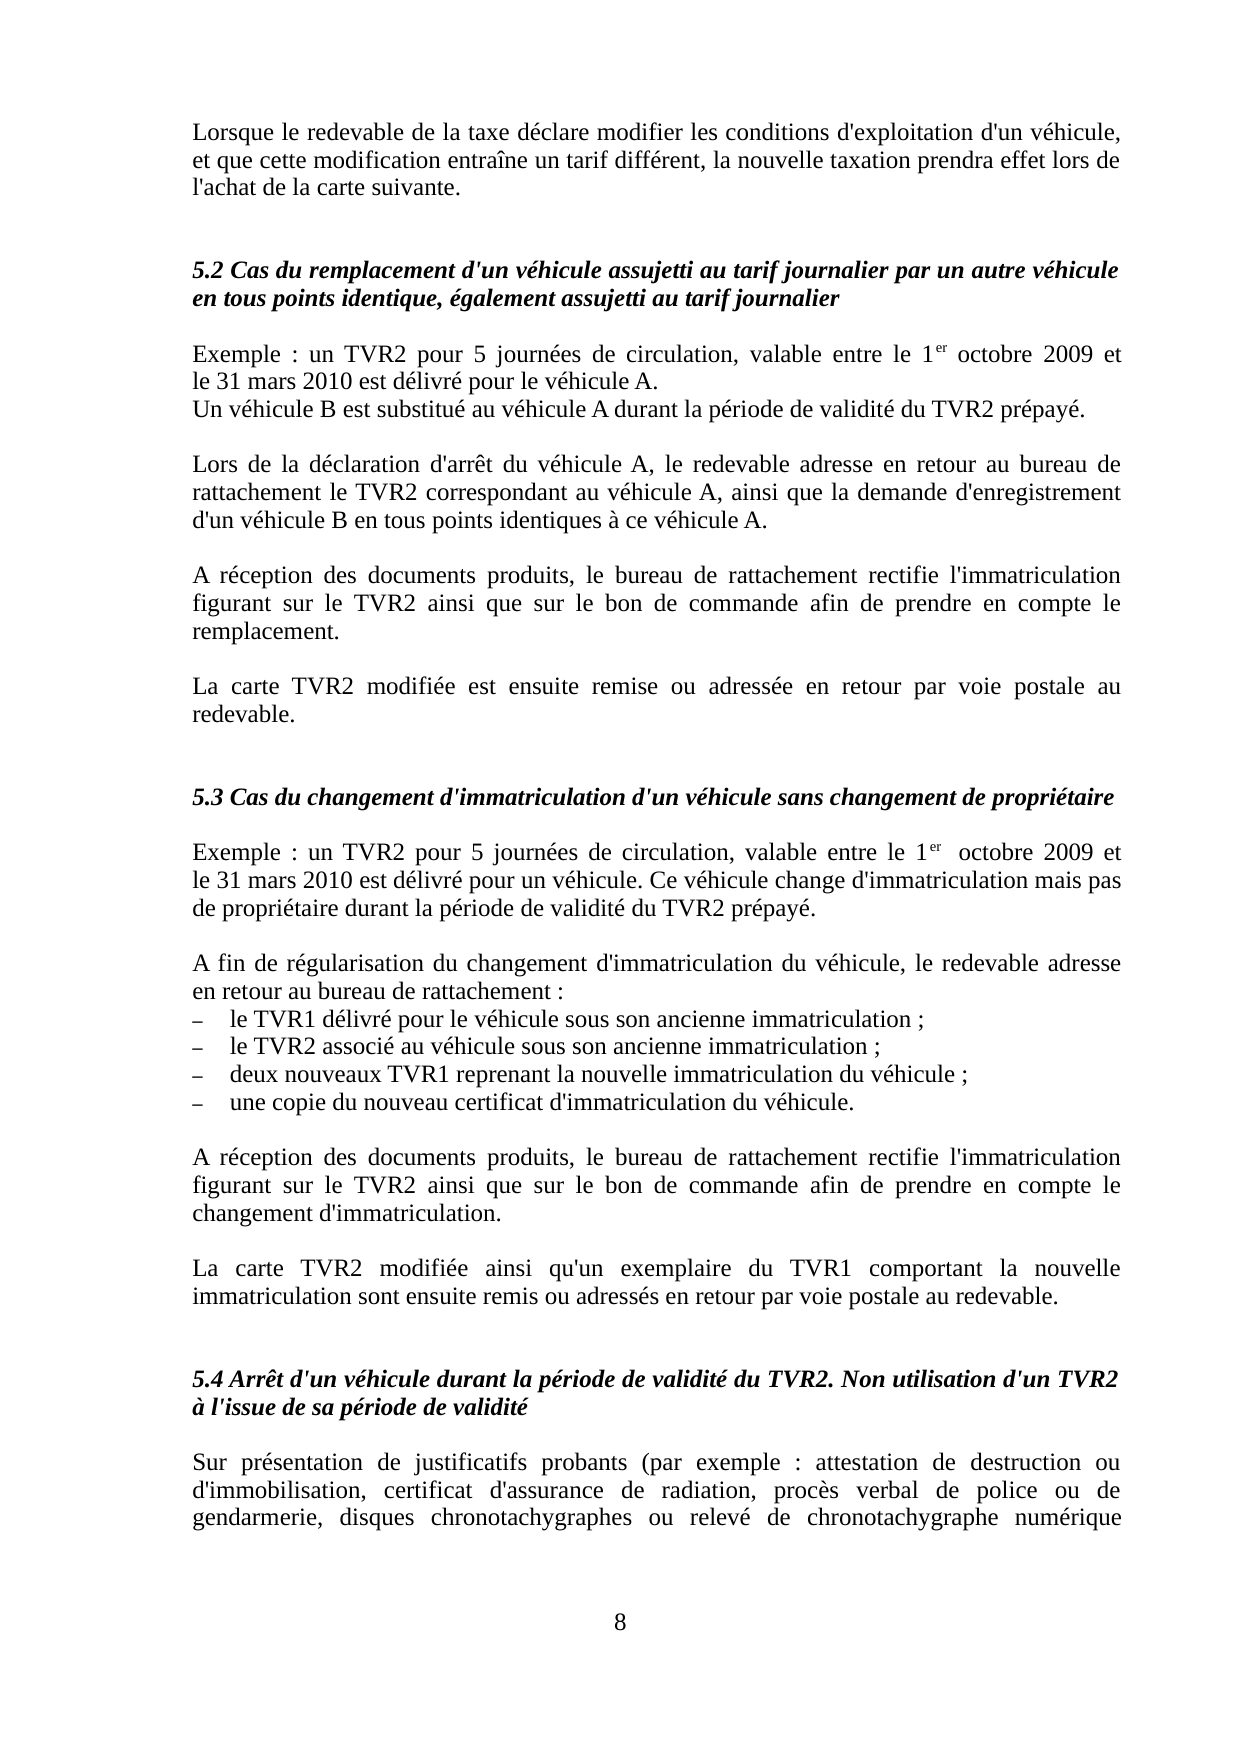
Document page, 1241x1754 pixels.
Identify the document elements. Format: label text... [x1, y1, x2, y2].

text Sur présentation de justificatifs probants (par exemple : attestation de destruction ou d'immobilisation, certificat d'assurance de radiation, procès verbal de police ou de gendarmerie, disques chronotachygraphes ou relevé de chronotachygraphe numérique [192, 1448, 1122, 1531]
text 5.3 Cas du changement d'immatriculation d'un véhicule sans changement de propriétaire [192, 783, 1122, 811]
text A réception des documents produits, le bureau de rattachement rectifie l'immatriculation figurant sur le TVR2 ainsi que sur le bon de commande afin de prendre en compte le changement d'immatriculation. [192, 1143, 1122, 1226]
list une copie du nouveau certificat d'immatriculation du véhicule. [192, 1088, 1122, 1116]
text Exemple : un TVR2 pour 5 journées de circulation, valable entre le 1er octobre 2009 et le 31 mars 2010 est délivré pour un véhicule. Ce véhicule change d'immatriculation mais pas de propriétaire durant la période de validité du TVR2 prépayé. [192, 838, 1122, 922]
text 5.4 Arrêt d'un véhicule durant la période de validité du TVR2. Non utilisation d'un TVR2 à l'issue de sa période de validité [192, 1365, 1122, 1420]
text Exemple : un TVR2 pour 5 journées de circulation, valable entre le 1er octobre 2009 et le 31 mars 2010 est délivré pour le véhicule A. [192, 340, 1122, 395]
list le TVR1 délivré pour le véhicule sous son ancienne immatriculation ; [192, 1005, 1122, 1032]
text Un véhicule B est substitué au véhicule A durant la période de validité du TVR2 prépayé. [192, 395, 1122, 423]
list le TVR2 associé au véhicule sous son ancienne immatriculation ; [192, 1032, 1122, 1060]
text 5.2 Cas du remplacement d'un véhicule assujetti au tarif journalier par un autre véhicule en tous points identique, également assujetti au tarif journalier [192, 257, 1122, 312]
text La carte TVR2 modifiée ainsi qu'un exemplaire du TVR1 comportant la nouvelle immatriculation sont ensuite remis ou adressés en retour par voie postale au redevable. [192, 1254, 1122, 1309]
text La carte TVR2 modifiée est ensuite remise ou adressée en retour par voie postale au redevable. [192, 672, 1122, 728]
text A fin de régularisation du changement d'immatriculation du véhicule, le redevable adresse en retour au bureau de rattachement : [192, 949, 1122, 1005]
text Lorsque le redevable de la taxe déclare modifier les conditions d'exploitation d'un véhicule, et que cette modification entraîne un tarif différent, la nouvelle taxation prendra effet lors de l'achat de la carte suivante. [192, 118, 1122, 201]
text A réception des documents produits, le bureau de rattachement rectifie l'immatriculation figurant sur le TVR2 ainsi que sur le bon de commande afin de prendre en compte le remplacement. [192, 561, 1122, 644]
list deux nouveaux TVR1 reprenant la nouvelle immatriculation du véhicule ; [192, 1060, 1122, 1088]
text Lors de la déclaration d'arrêt du véhicule A, le redevable adresse en retour au bureau de rattachement le TVR2 correspondant au véhicule A, ainsi que la demande d'enregistrement d'un véhicule B en tous points identiques à ce véhicule A. [192, 451, 1122, 534]
